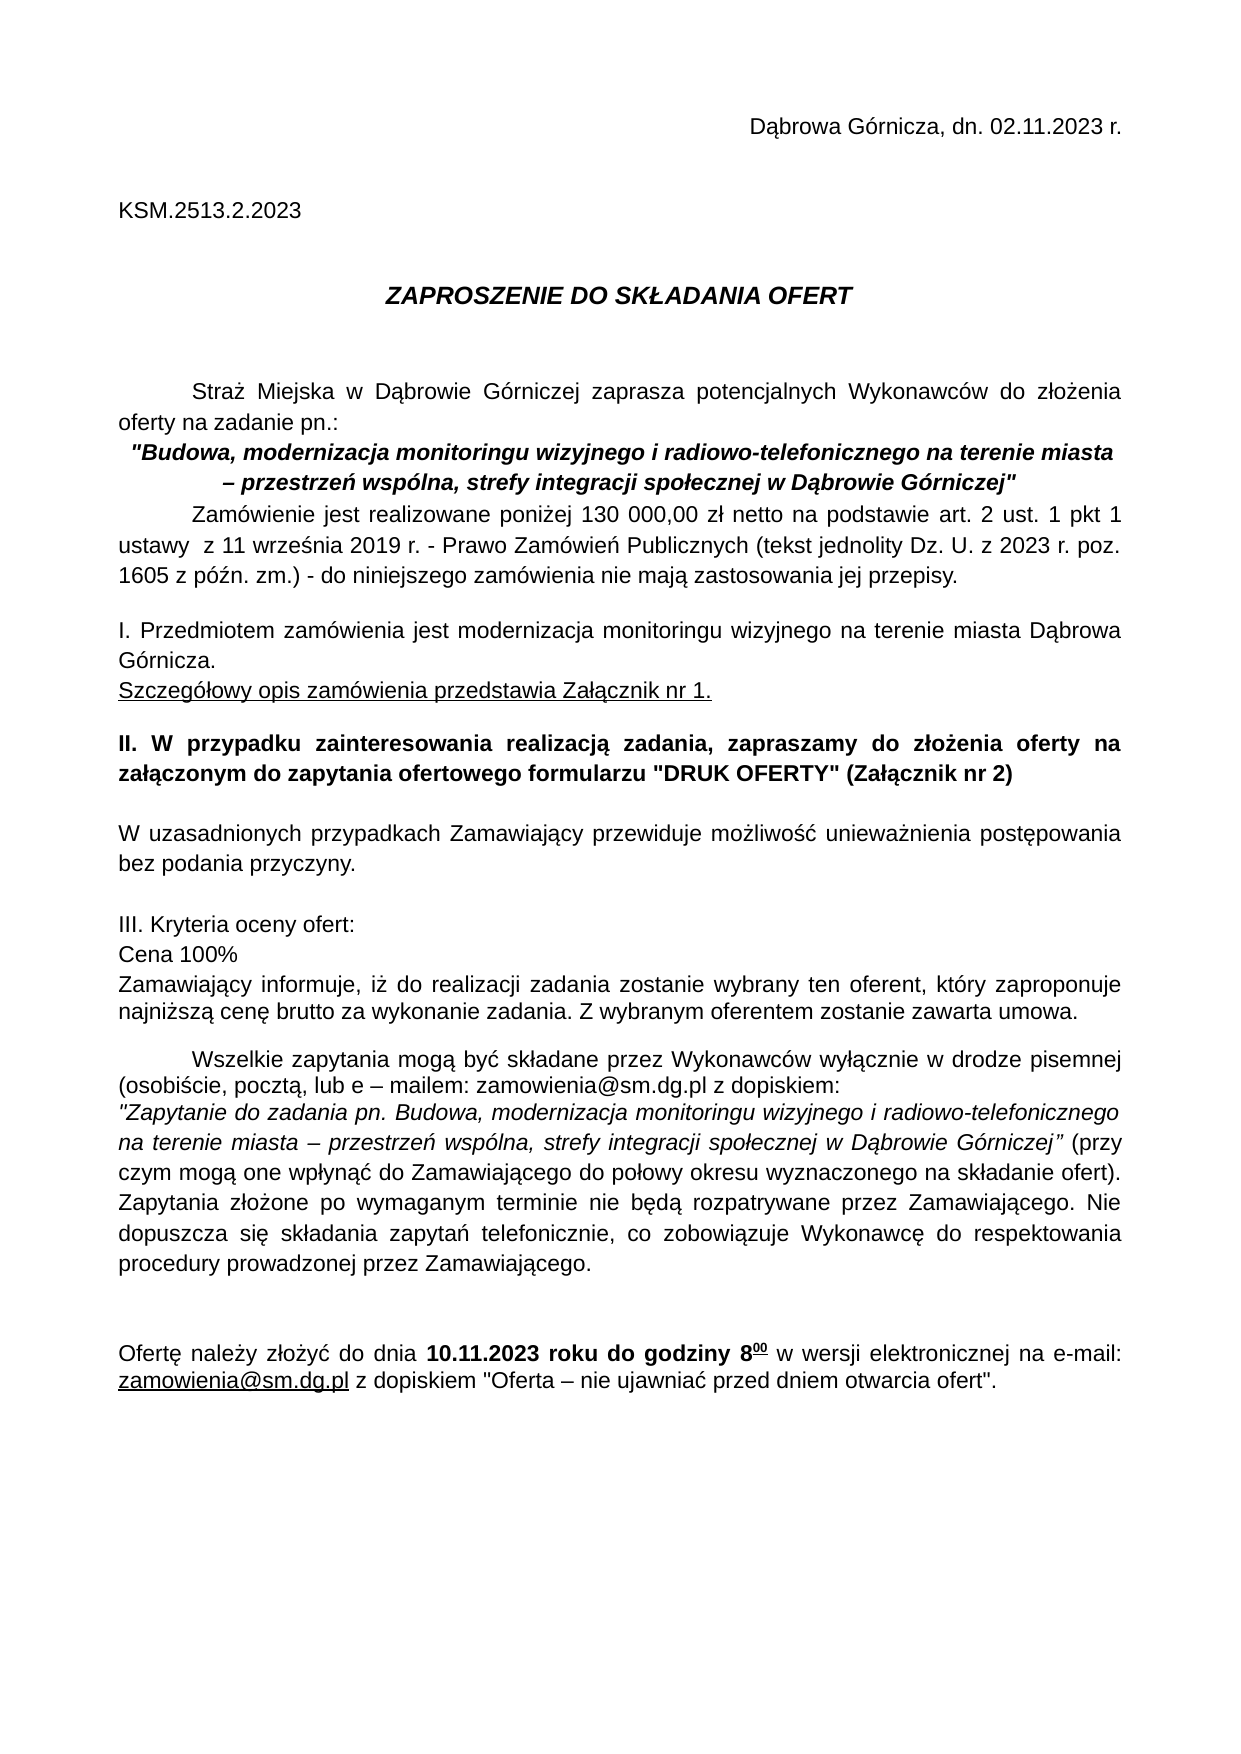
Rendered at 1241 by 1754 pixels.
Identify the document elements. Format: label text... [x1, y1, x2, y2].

text KSM.2513.2.2023 [118, 197, 1122, 224]
text III. Kryteria oceny ofert: [118, 911, 1122, 937]
text "Zapytanie do zadania pn. Budowa, modernizacja monitoringu wizyjnego i radiowo-telefonicznego na terenie miasta – przestrzeń wspólna, strefy integracji społecznej w Dąbrowie Górniczej” (przy czym mogą one wpłynąć do Zamawiającego do połowy okresu wyznaczonego na składanie ofert). Zapytania złożone po wymaganym terminie nie będą rozpatrywane przez Zamawiającego. Nie dopuszcza się składania zapytań telefonicznie, co zobowiązuje Wykonawcę do respektowania procedury prowadzonej przez Zamawiającego. [118, 1099, 1122, 1276]
text Ofertę należy złożyć do dnia 10.11.2023 roku do godziny 800 w wersji elektronicznej na e-mail: zamowienia@sm.dg.pl z dopiskiem "Oferta – nie ujawniać przed dniem otwarcia ofert". [118, 1340, 1122, 1393]
text Straż Miejska w Dąbrowie Górniczej zaprasza potencjalnych Wykonawców do złożenia oferty na zadanie pn.: [118, 376, 1122, 435]
text Wszelkie zapytania mogą być składane przez Wykonawców wyłącznie w drodze pisemnej (osobiście, pocztą, lub e – mailem: zamowienia@sm.dg.pl z dopiskiem: [118, 1046, 1122, 1099]
text Dąbrowa Górnicza, dn. 02.11.2023 r. [118, 111, 1122, 140]
text "Budowa, modernizacja monitoringu wizyjnego i radiowo-telefonicznego na terenie miasta – przestrzeń wspólna, strefy integracji społecznej w Dąbrowie Górniczej" [118, 439, 1122, 495]
text Zamawiający informuje, iż do realizacji zadania zostanie wybrany ten oferent, który zaproponuje najniższą cenę brutto za wykonanie zadania. Z wybranym oferentem zostanie zawarta umowa. [118, 971, 1122, 1024]
text ZAPROSZENIE DO SKŁADANIA OFERT [118, 281, 1122, 310]
text I. Przedmiotem zamówienia jest modernizacja monitoringu wizyjnego na terenie miasta Dąbrowa Górnicza. [118, 617, 1122, 673]
text Cena 100% [118, 941, 1122, 967]
text II. W przypadku zainteresowania realizacją zadania, zapraszamy do złożenia oferty na załączonym do zapytania ofertowego formularzu "DRUK OFERTY" (Załącznik nr 2) [118, 729, 1122, 786]
text W uzasadnionych przypadkach Zamawiający przewiduje możliwość unieważnienia postępowania bez podania przyczyny. [118, 820, 1122, 877]
text Szczegółowy opis zamówienia przedstawia Załącznik nr 1. [118, 677, 1122, 704]
text Zamówienie jest realizowane poniżej 130 000,00 zł netto na podstawie art. 2 ust. 1 pkt 1 ustawy z 11 września 2019 r. - Prawo Zamówień Publicznych (tekst jednolity Dz. U. z 2023 r. poz. 1605 z późn. zm.) - do niniejszego zamówienia nie mają zastosowania jej przepisy. [118, 499, 1122, 588]
